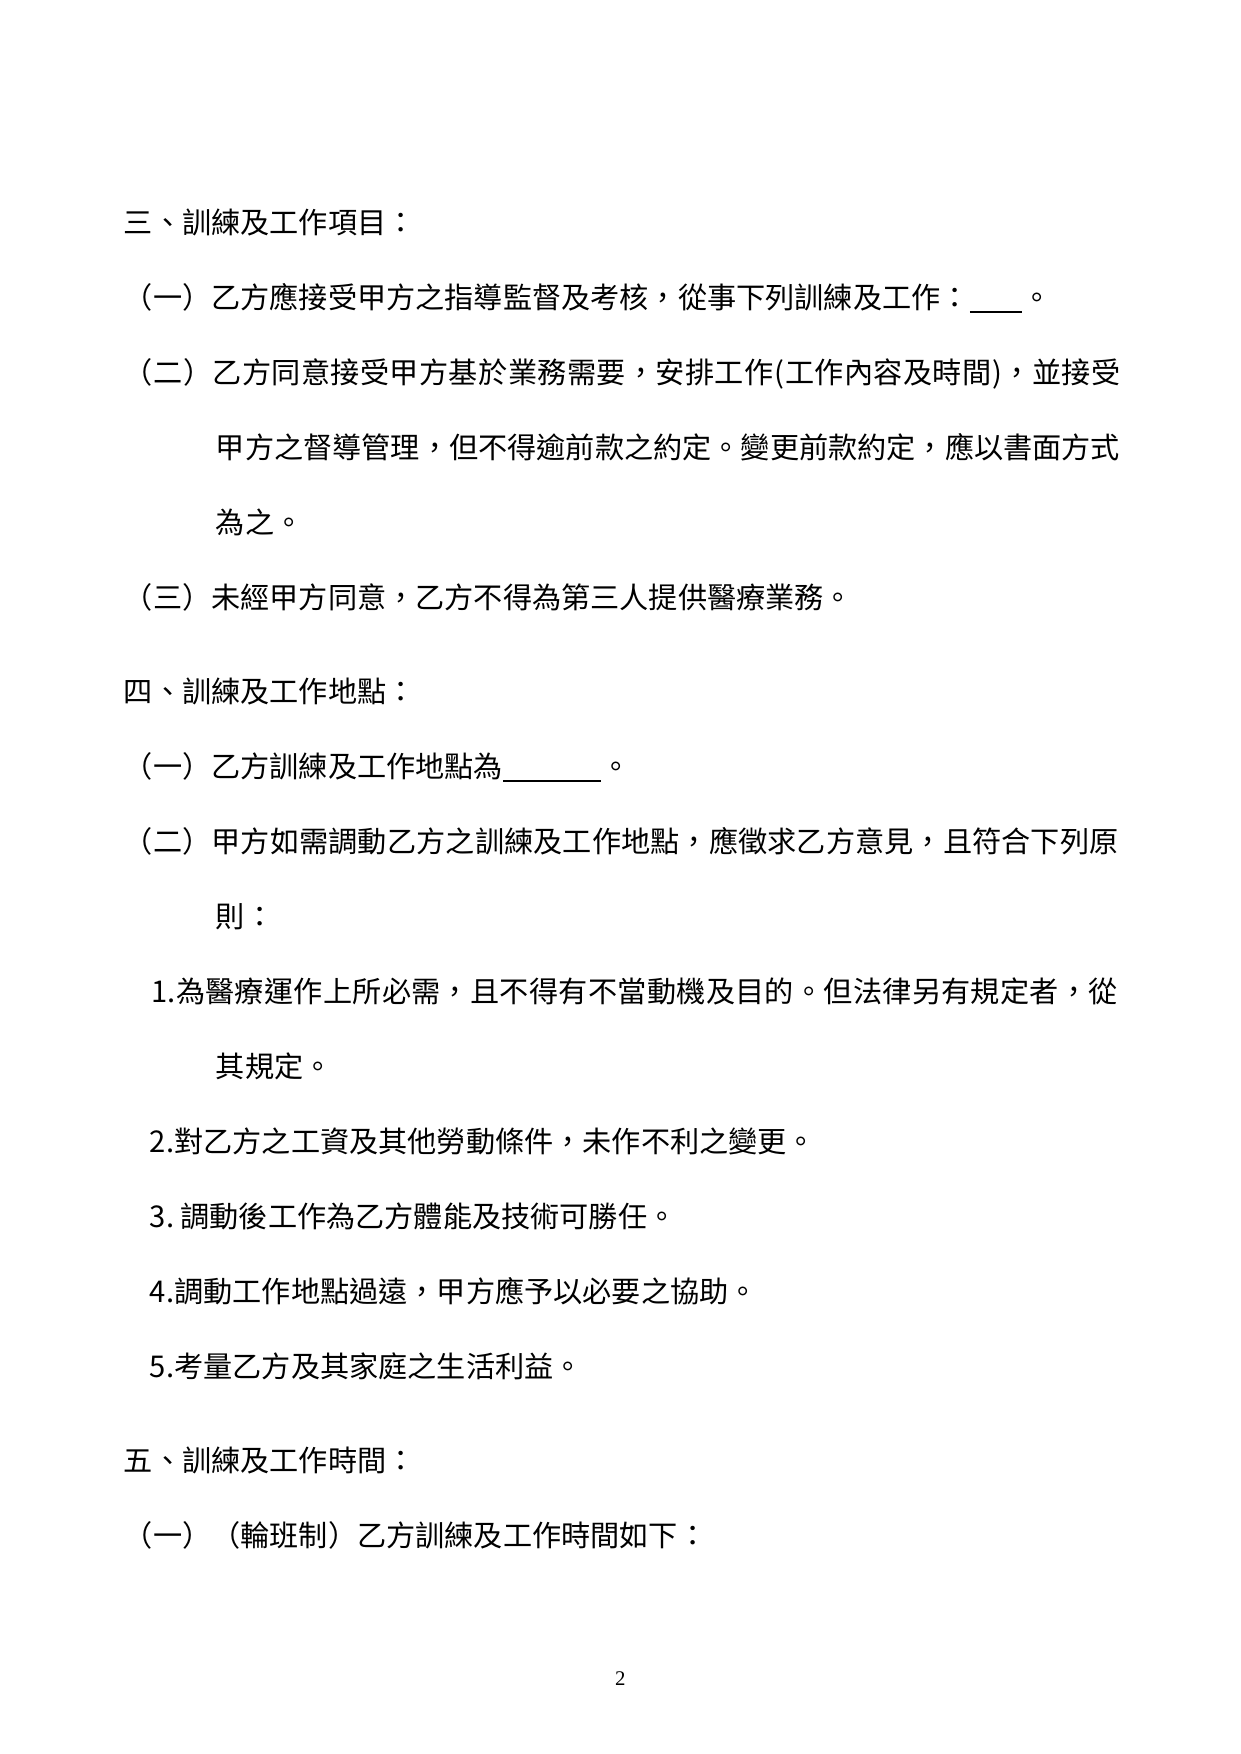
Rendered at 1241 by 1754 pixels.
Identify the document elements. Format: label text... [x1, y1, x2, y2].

table_cell （二）乙方同意接受甲方基於業務需要，安排工作(工作內容及時間)，並接受甲方之督導管理，但不得逾前款之約定。變更前款約定，應以書面方式為之。 [113, 333, 1131, 558]
table_cell 三、訓練及工作項目： （一）乙方應接受甲方之指導監督及考核，從事下列訓練及工作： 。 [113, 165, 1131, 333]
table_cell 五、訓練及工作時間： （一）（輪班制）乙方訓練及工作時間如下： [113, 1402, 1131, 1571]
table_cell （三）未經甲方同意，乙方不得為第三人提供醫療業務。 [113, 558, 1131, 633]
table_cell 四、訓練及工作地點： （一）乙方訓練及工作地點為 。 [113, 633, 1131, 802]
table_cell （二）甲方如需調動乙方之訓練及工作地點，應徵求乙方意見，且符合下列原則： 1.為醫療運作上所必需，且不得有不當動機及目的。但法律另有規定者，從其規定。 2.對乙方之工資及其他勞動條件，未作不利之變更。 3. 調動後工作為乙方體能及技術可勝任。 4.調動工作地點過遠，甲方應予以必要之協助。 5.考量乙方及其家庭之生活利益。 [113, 802, 1131, 1402]
